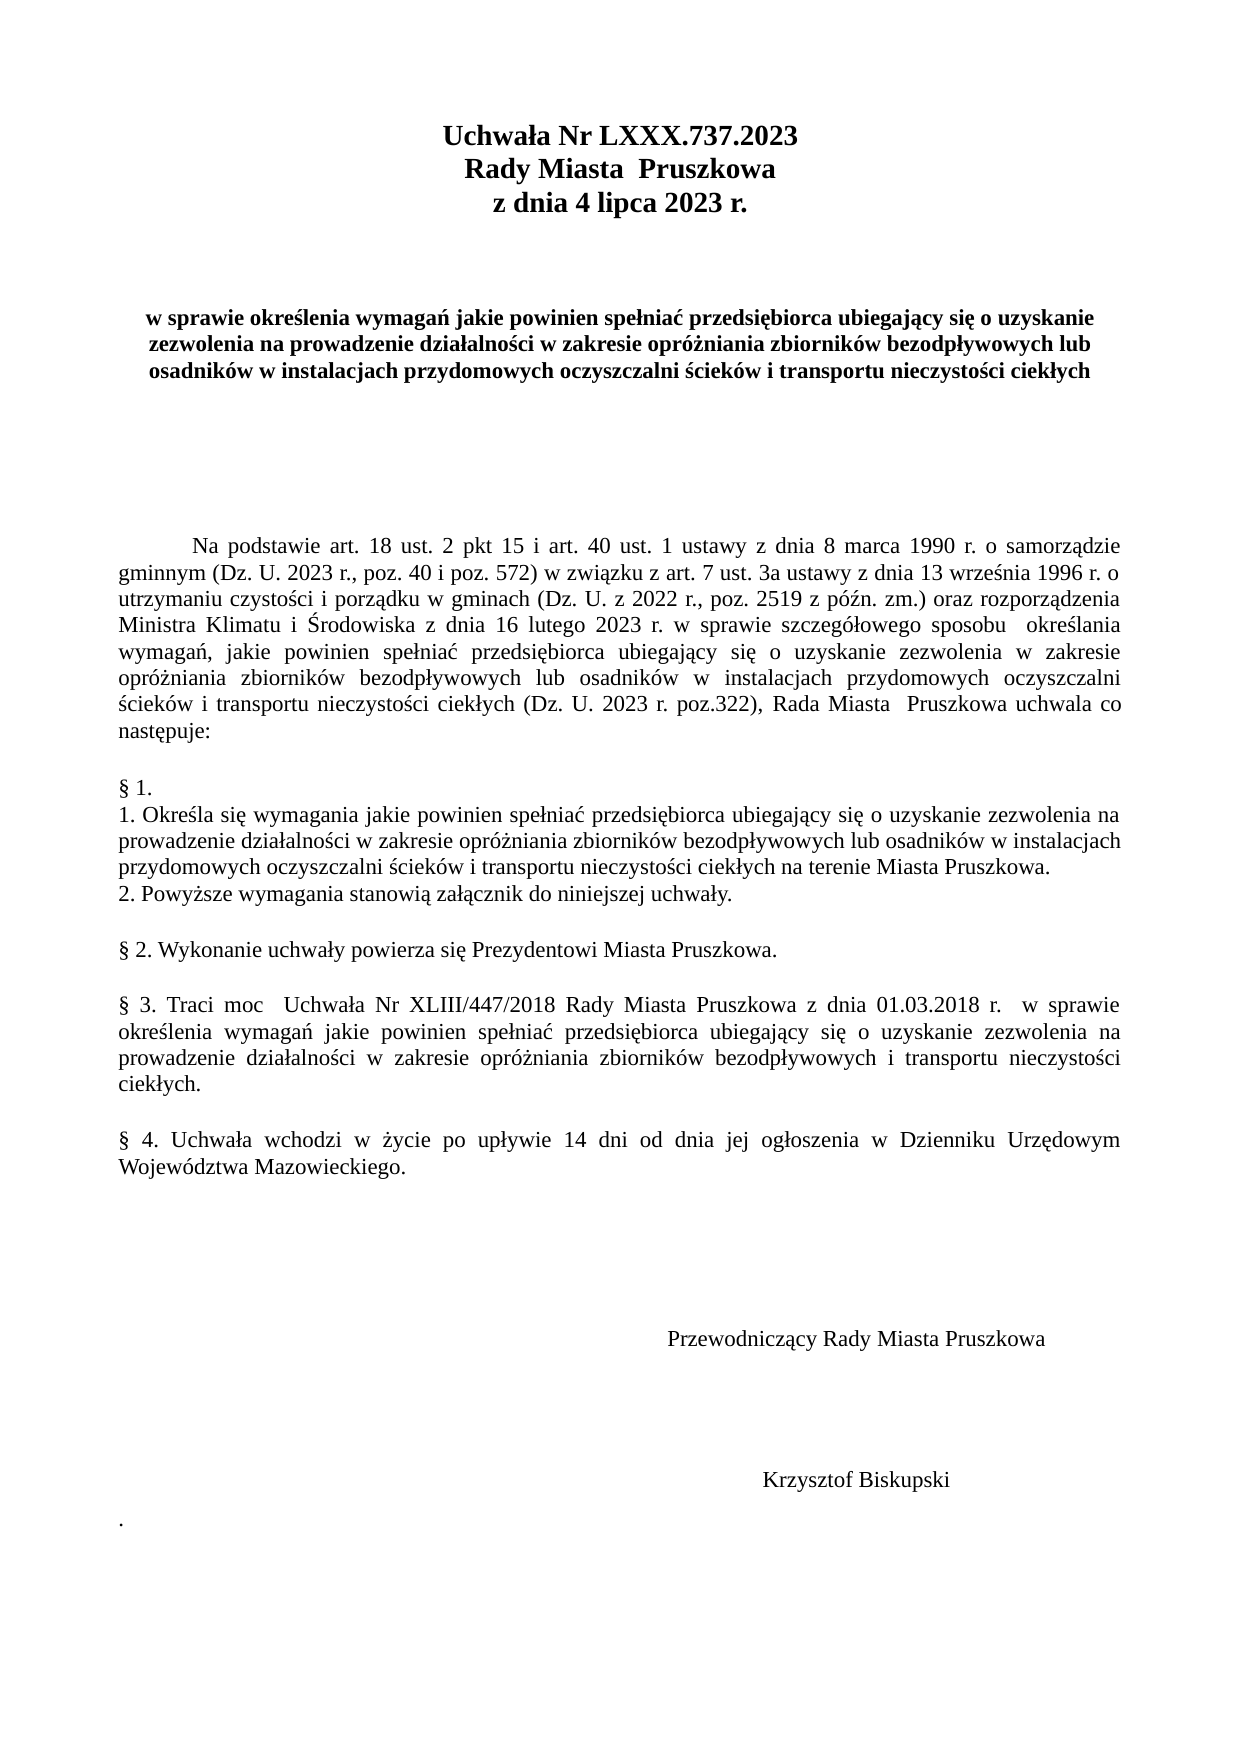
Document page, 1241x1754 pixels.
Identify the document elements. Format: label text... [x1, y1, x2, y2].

subtitle Na podstawie art. 18 ust. 2 pkt 15 i art. 40 ust. 1 ustawy z dnia 8 marca 1990 r. o samorządzie gminnym (Dz. U. 2023 r., poz. 40 i poz. 572) w związku z art. 7 ust. 3a ustawy z dnia 13 września 1996 r. o utrzymaniu czystości i porządku w gminach (Dz. U. z 2022 r., poz. 2519 z późn. zm.) oraz rozporządzenia Ministra Klimatu i Środowiska z dnia 16 lutego 2023 r. w sprawie szczegółowego sposobu określania wymagań, jakie powinien spełniać przedsiębiorca ubiegający się o uzyskanie zezwolenia w zakresie opróżniania zbiorników bezodpływowych lub osadników w instalacjach przydomowych oczyszczalni ścieków i transportu nieczystości ciekłych (Dz. U. 2023 r. poz.322), Rada Miasta Pruszkowa uchwala co następuje: [118, 532, 1122, 743]
text § 1. [118, 774, 1122, 801]
text Uchwała Nr LXXX.737.2023 Rady Miasta Pruszkowa z dnia 4 lipca 2023 r. [118, 118, 1122, 219]
text Przewodniczący Rady Miasta Pruszkowa [591, 1325, 1122, 1351]
text § 2. Wykonanie uchwały powierza się Prezydentowi Miasta Pruszkowa. [118, 936, 1122, 962]
text 2. Powyższe wymagania stanowią załącznik do niniejszej uchwały. [118, 880, 1122, 906]
text . [118, 1505, 1122, 1532]
text 1. Określa się wymagania jakie powinien spełniać przedsiębiorca ubiegający się o uzyskanie zezwolenia na prowadzenie działalności w zakresie opróżniania zbiorników bezodpływowych lub osadników w instalacjach przydomowych oczyszczalni ścieków i transportu nieczystości ciekłych na terenie Miasta Pruszkowa. [118, 801, 1122, 880]
text w sprawie określenia wymagań jakie powinien spełniać przedsiębiorca ubiegający się o uzyskanie zezwolenia na prowadzenie działalności w zakresie opróżniania zbiorników bezodpływowych lub osadników w instalacjach przydomowych oczyszczalni ścieków i transportu nieczystości ciekłych [118, 304, 1122, 383]
text § 4. Uchwała wchodzi w życie po upływie 14 dni od dnia jej ogłoszenia w Dzienniku Urzędowym Województwa Mazowieckiego. [118, 1126, 1122, 1179]
text Krzysztof Biskupski [591, 1466, 1122, 1493]
text § 3. Traci moc Uchwała Nr XLIII/447/2018 Rady Miasta Pruszkowa z dnia 01.03.2018 r. w sprawie określenia wymagań jakie powinien spełniać przedsiębiorca ubiegający się o uzyskanie zezwolenia na prowadzenie działalności w zakresie opróżniania zbiorników bezodpływowych i transportu nieczystości ciekłych. [118, 991, 1122, 1097]
